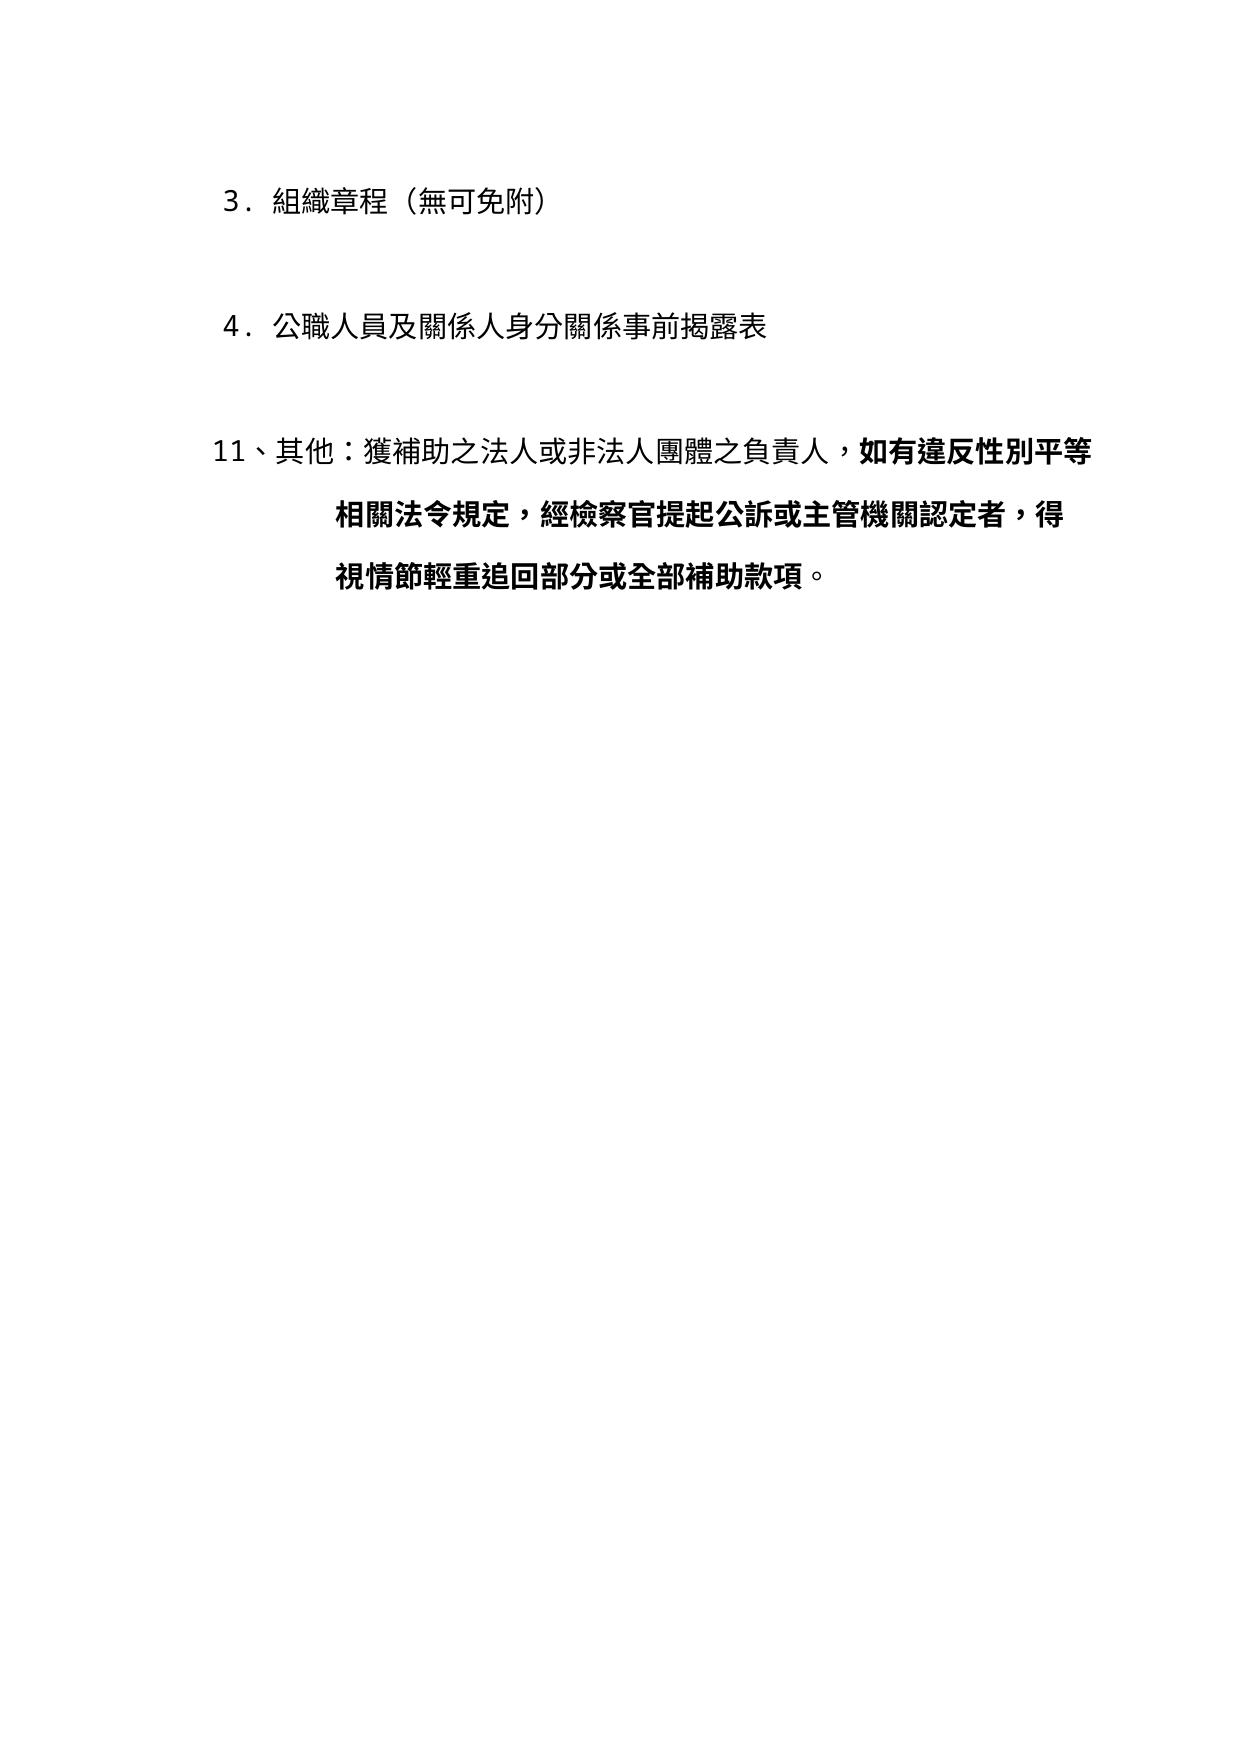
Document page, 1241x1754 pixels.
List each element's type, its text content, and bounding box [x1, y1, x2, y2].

text 相關法令規定，經檢察官提起公訴或主管機關認定者，得視情節輕重追回部分或全部補助款項。 [336, 471, 1092, 596]
list 組織章程（無可免附） [222, 158, 1092, 221]
list 公職人員及關係人身分關係事前揭露表 [222, 283, 1092, 346]
list 其他：獲補助之法人或非法人團體之負責人，如有違反性別平等 [211, 408, 1092, 471]
